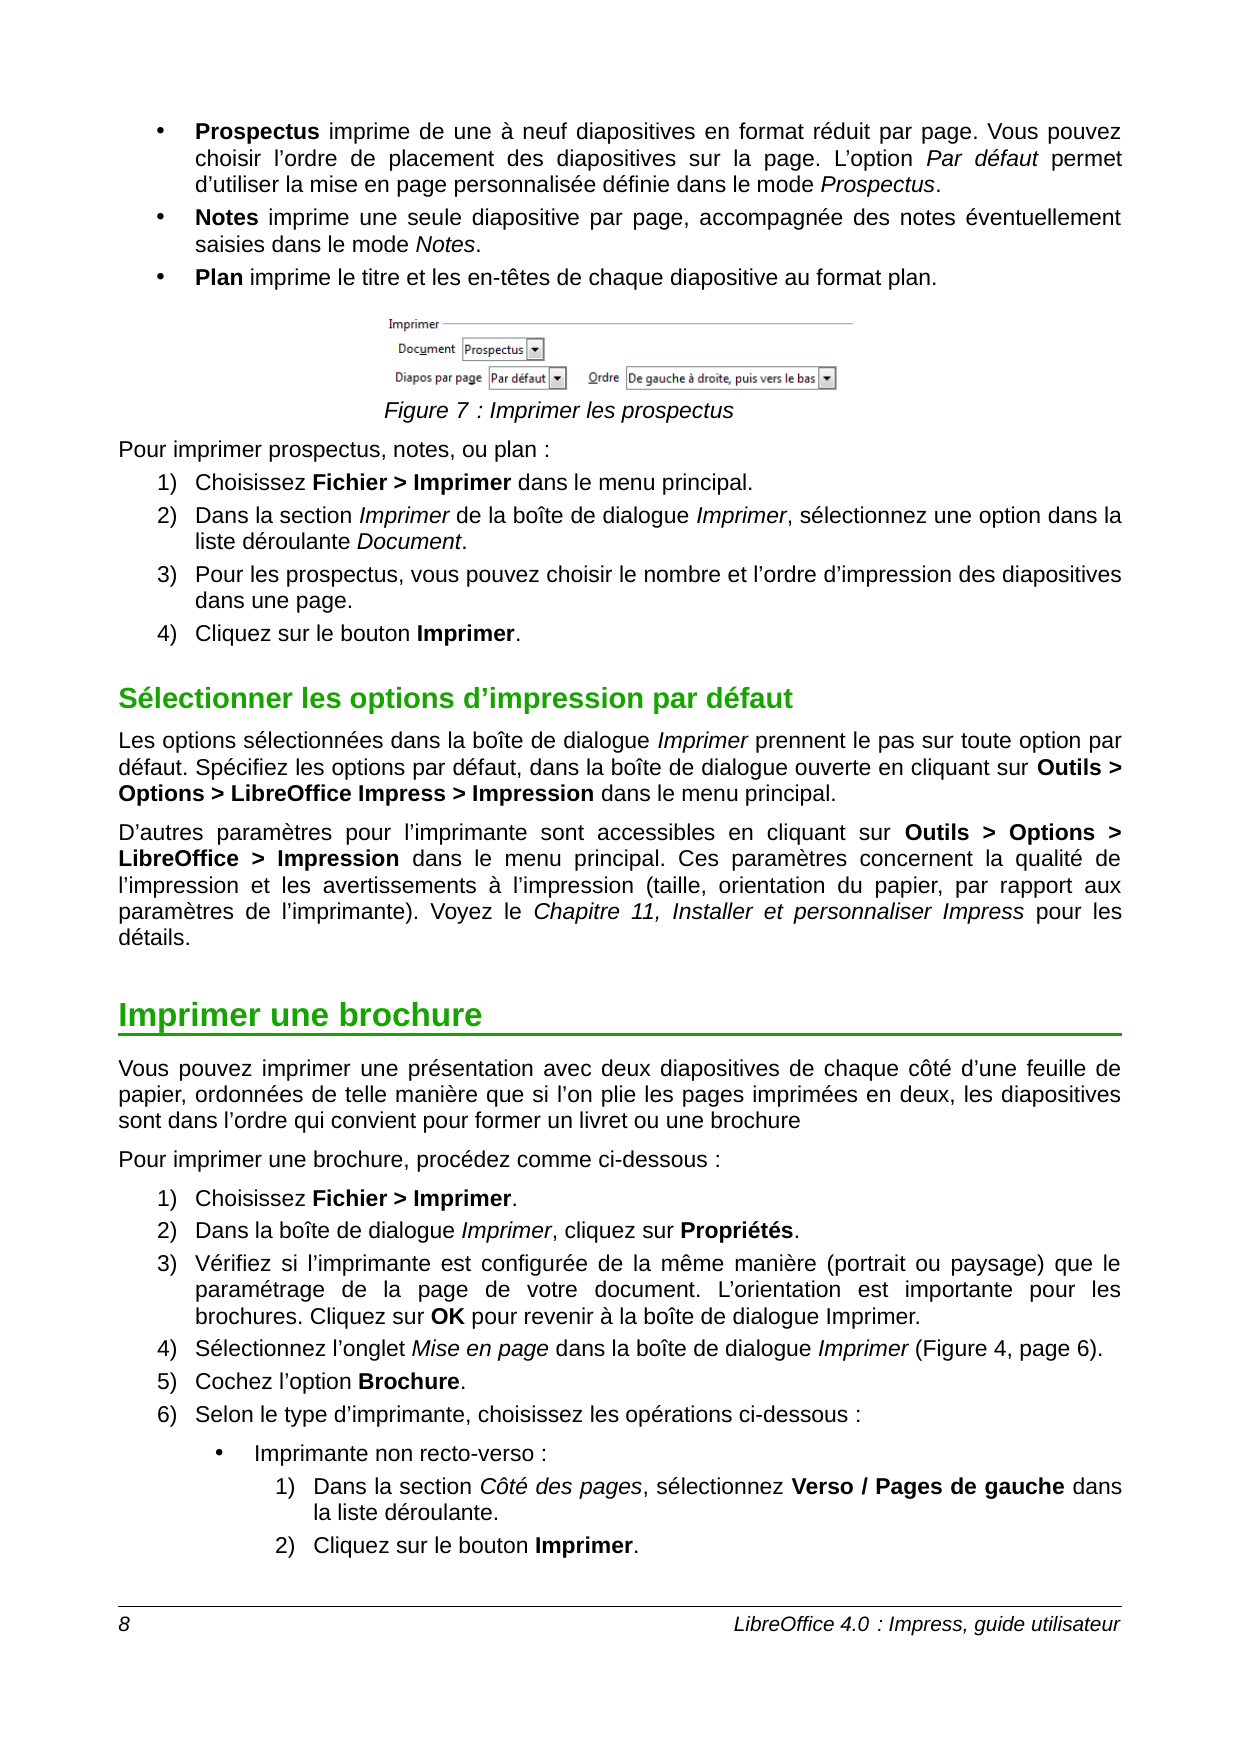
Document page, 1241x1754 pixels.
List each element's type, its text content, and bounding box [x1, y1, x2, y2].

list Choisissez Fichier > Imprimer. [177, 1185, 1122, 1211]
subtitle Imprimer une brochure [118, 995, 1122, 1033]
text Vous pouvez imprimer une présentation avec deux diapositives de chaque côté d’une feuille de papier, ordonnées de telle manière que si l’on plie les pages imprimées en deux, les diapositives sont dans l’ordre qui convient pour former un livret ou une brochure [118, 1054, 1122, 1133]
list Selon le type d’imprimante, choisissez les opérations ci-dessous : [177, 1401, 1122, 1427]
picture [384, 315, 857, 398]
subtitle Sélectionner les options d’impression par défaut [118, 681, 1122, 715]
list Plan imprime le titre et les en-têtes de chaque diapositive au format plan. [156, 263, 1122, 290]
list Imprimante non recto-verso : [215, 1439, 1122, 1466]
list Sélectionnez l’onglet Mise en page dans la boîte de dialogue Imprimer (Figure 4, page 6). [177, 1335, 1122, 1362]
list Dans la section Côté des pages, sélectionnez Verso / Pages de gauche dans la liste déroulante. [295, 1473, 1122, 1525]
list Dans la boîte de dialogue Imprimer, cliquez sur Propriétés. [177, 1217, 1122, 1244]
list Dans la section Imprimer de la boîte de dialogue Imprimer, sélectionnez une option dans la liste déroulante Document. [177, 502, 1122, 554]
list Choisissez Fichier > Imprimer dans le menu principal. [177, 469, 1122, 495]
list Pour imprimer prospectus, notes, ou plan : [118, 436, 1122, 463]
list Cochez l’option Brochure. [177, 1368, 1122, 1394]
list Vérifiez si l’imprimante est configurée de la même manière (portrait ou paysage) que le paramétrage de la page de votre document. L’orientation est importante pour les brochures. Cliquez sur OK pour revenir à la boîte de dialogue Imprimer. [177, 1250, 1122, 1329]
text Figure 7 : Imprimer les prospectus [384, 398, 856, 424]
list Pour les prospectus, vous pouvez choisir le nombre et l’ordre d’impression des diapositives dans une page. [177, 561, 1122, 613]
list Prospectus imprime de une à neuf diapositives en format réduit par page. Vous pouvez choisir l’ordre de placement des diapositives sur la page. L’option Par défaut permet d’utiliser la mise en page personnalisée définie dans le mode Prospectus. [156, 118, 1122, 198]
text D’autres paramètres pour l’imprimante sont accessibles en cliquant sur Outils > Options > LibreOffice > Impression dans le menu principal. Ces paramètres concernent la qualité de l’impression et les avertissements à l’impression (taille, orientation du papier, par rapport aux paramètres de l’imprimante). Voyez le Chapitre 11, Installer et personnaliser Impress pour les détails. [118, 819, 1122, 951]
list Cliquez sur le bouton Imprimer. [177, 619, 1122, 646]
list Cliquez sur le bouton Imprimer. [295, 1532, 1122, 1558]
text Pour imprimer une brochure, procédez comme ci-dessous : [118, 1146, 1122, 1172]
text Les options sélectionnées dans la boîte de dialogue Imprimer prennent le pas sur toute option par défaut. Spécifiez les options par défaut, dans la boîte de dialogue ouverte en cliquant sur Outils > Options > LibreOffice Impress > Impression dans le menu principal. [118, 727, 1122, 806]
list Notes imprime une seule diapositive par page, accompagnée des notes éventuellement saisies dans le mode Notes. [156, 204, 1122, 257]
